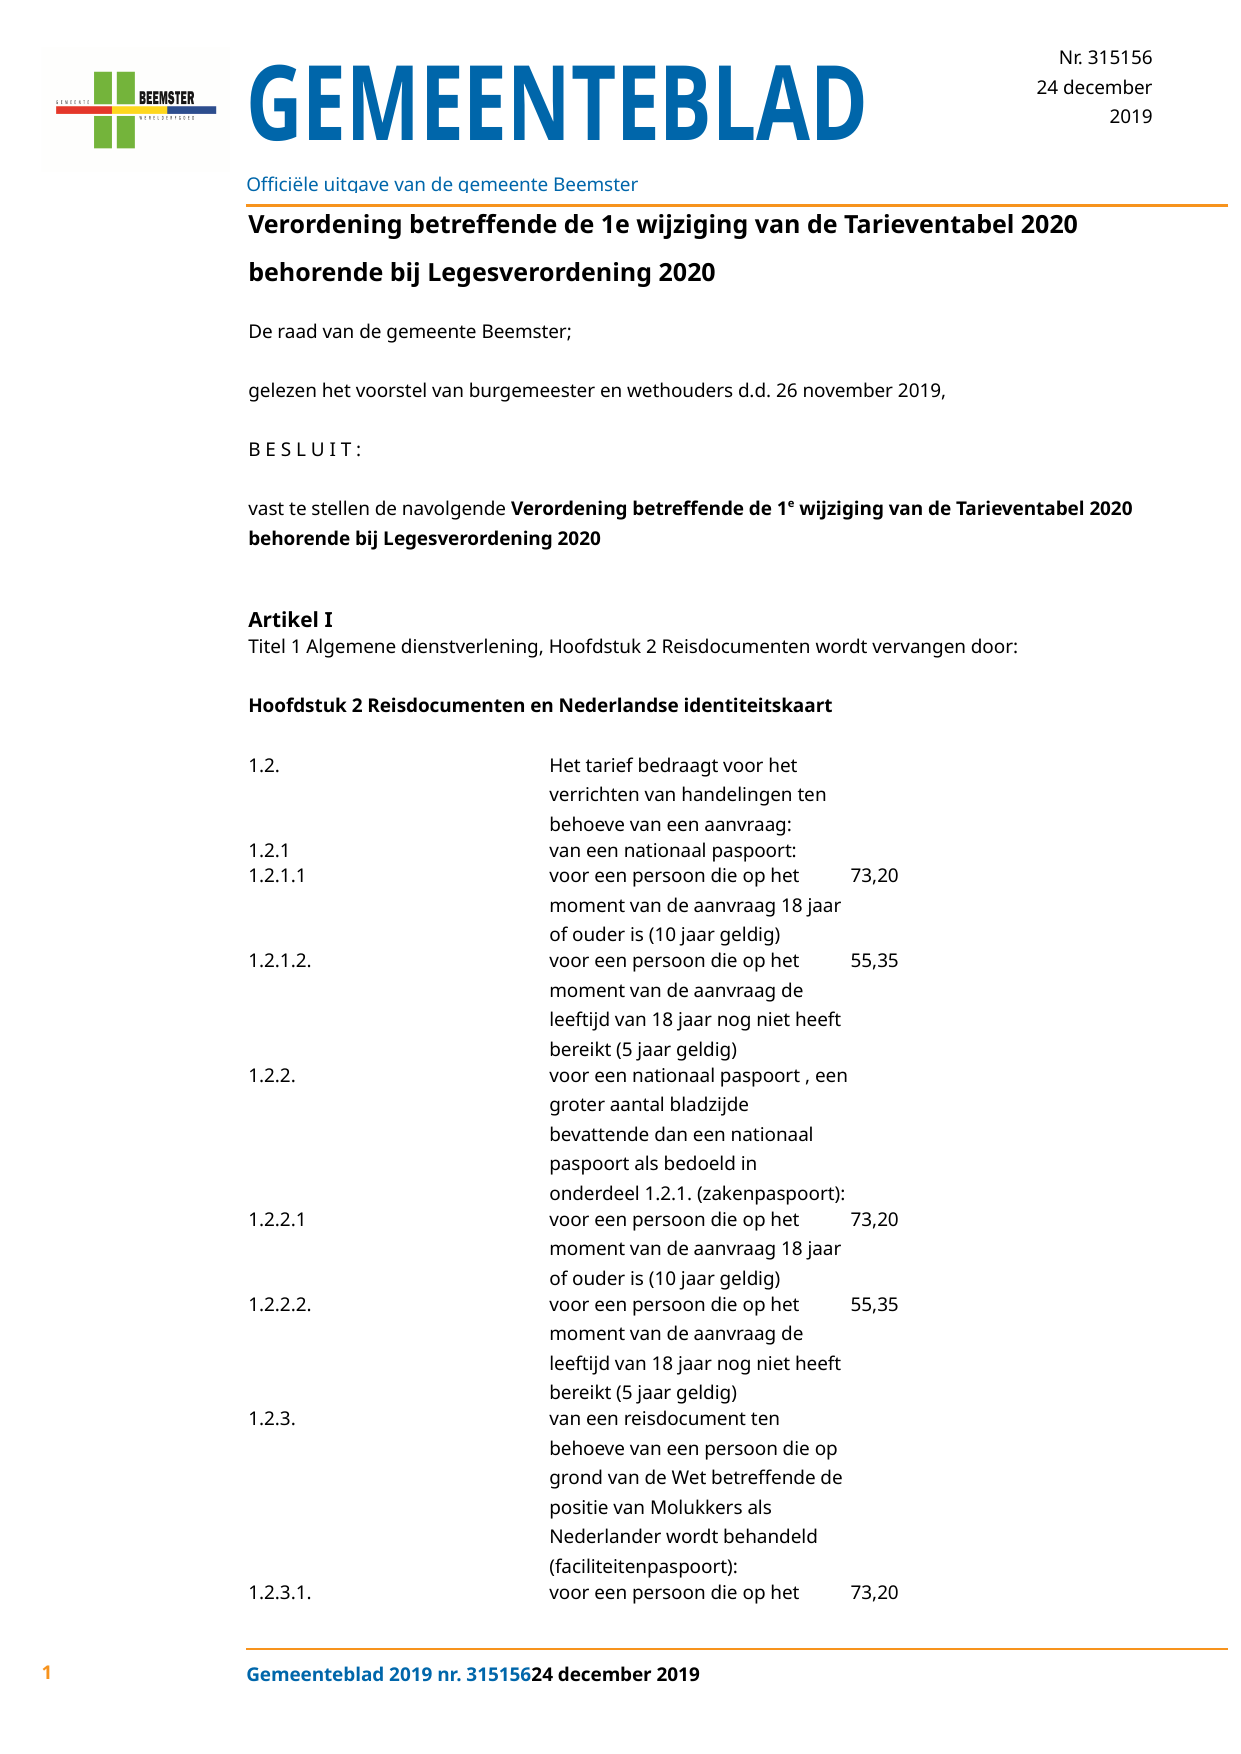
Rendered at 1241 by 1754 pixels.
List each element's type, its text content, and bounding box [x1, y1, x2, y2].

text Artikel I [248, 605, 1152, 633]
table_cell [850, 837, 1152, 862]
picture [41, 47, 231, 172]
table_cell 1.2.1.1 [248, 863, 549, 947]
table_cell 1.2.2.2. [248, 1291, 549, 1405]
text Titel 1 Algemene dienstverlening, Hoofdstuk 2 Reisdocumenten wordt vervangen door: [248, 633, 1152, 659]
text vast te stellen de navolgende Verordening betreffende de 1e wijziging van de Tarieventabel 2020 behorende bij Legesverordening 2020 [248, 495, 1152, 551]
table_cell 73,20 [850, 1579, 1152, 1605]
table_cell voor een persoon die op het moment van de aanvraag 18 jaar of ouder is (10 jaar geldig) [549, 863, 850, 947]
text De raad van de gemeente Beemster; [248, 318, 1152, 344]
table_cell voor een nationaal paspoort , een groter aantal bladzijde bevattende dan een nationaal paspoort als bedoeld in onderdeel 1.2.1. (zakenpaspoort): [549, 1062, 850, 1206]
table_cell 1.2.3. [248, 1405, 549, 1579]
table_cell [850, 1405, 1152, 1579]
table_cell 73,20 [850, 1206, 1152, 1291]
table_cell 1.2.2.1 [248, 1206, 549, 1291]
table_cell voor een persoon die op het moment van de aanvraag de leeftijd van 18 jaar nog niet heeft bereikt (5 jaar geldig) [549, 1291, 850, 1405]
text B E S L U I T : [248, 436, 1152, 462]
table_header Het tarief bedraagt voor het verrichten van handelingen ten behoeve van een aanvraag: [549, 752, 850, 837]
table_cell 73,20 [850, 863, 1152, 947]
text gelezen het voorstel van burgemeester en wethouders d.d. 26 november 2019, [248, 377, 1152, 403]
text Hoofdstuk 2 Reisdocumenten en Nederlandse identiteitskaart [248, 693, 1152, 718]
table_header 1.2. [248, 752, 549, 837]
table_cell van een reisdocument ten behoeve van een persoon die op grond van de Wet betreffende de positie van Molukkers als Nederlander wordt behandeld (faciliteitenpaspoort): [549, 1405, 850, 1579]
table_cell 1.2.2. [248, 1062, 549, 1206]
table_cell voor een persoon die op het [549, 1579, 850, 1605]
table_cell voor een persoon die op het moment van de aanvraag de leeftijd van 18 jaar nog niet heeft bereikt (5 jaar geldig) [549, 948, 850, 1062]
table_cell voor een persoon die op het moment van de aanvraag 18 jaar of ouder is (10 jaar geldig) [549, 1206, 850, 1291]
text Verordening betreffende de 1e wijziging van de Tarieventabel 2020 behorende bij Legesverordening 2020 [248, 207, 1152, 288]
table_cell 1.2.1 [248, 837, 549, 862]
table_cell 55,35 [850, 948, 1152, 1062]
table_header [850, 752, 1152, 837]
table_cell 55,35 [850, 1291, 1152, 1405]
table_cell van een nationaal paspoort: [549, 837, 850, 862]
table_cell 1.2.3.1. [248, 1579, 549, 1605]
table_cell 1.2.1.2. [248, 948, 549, 1062]
table_cell [850, 1062, 1152, 1206]
